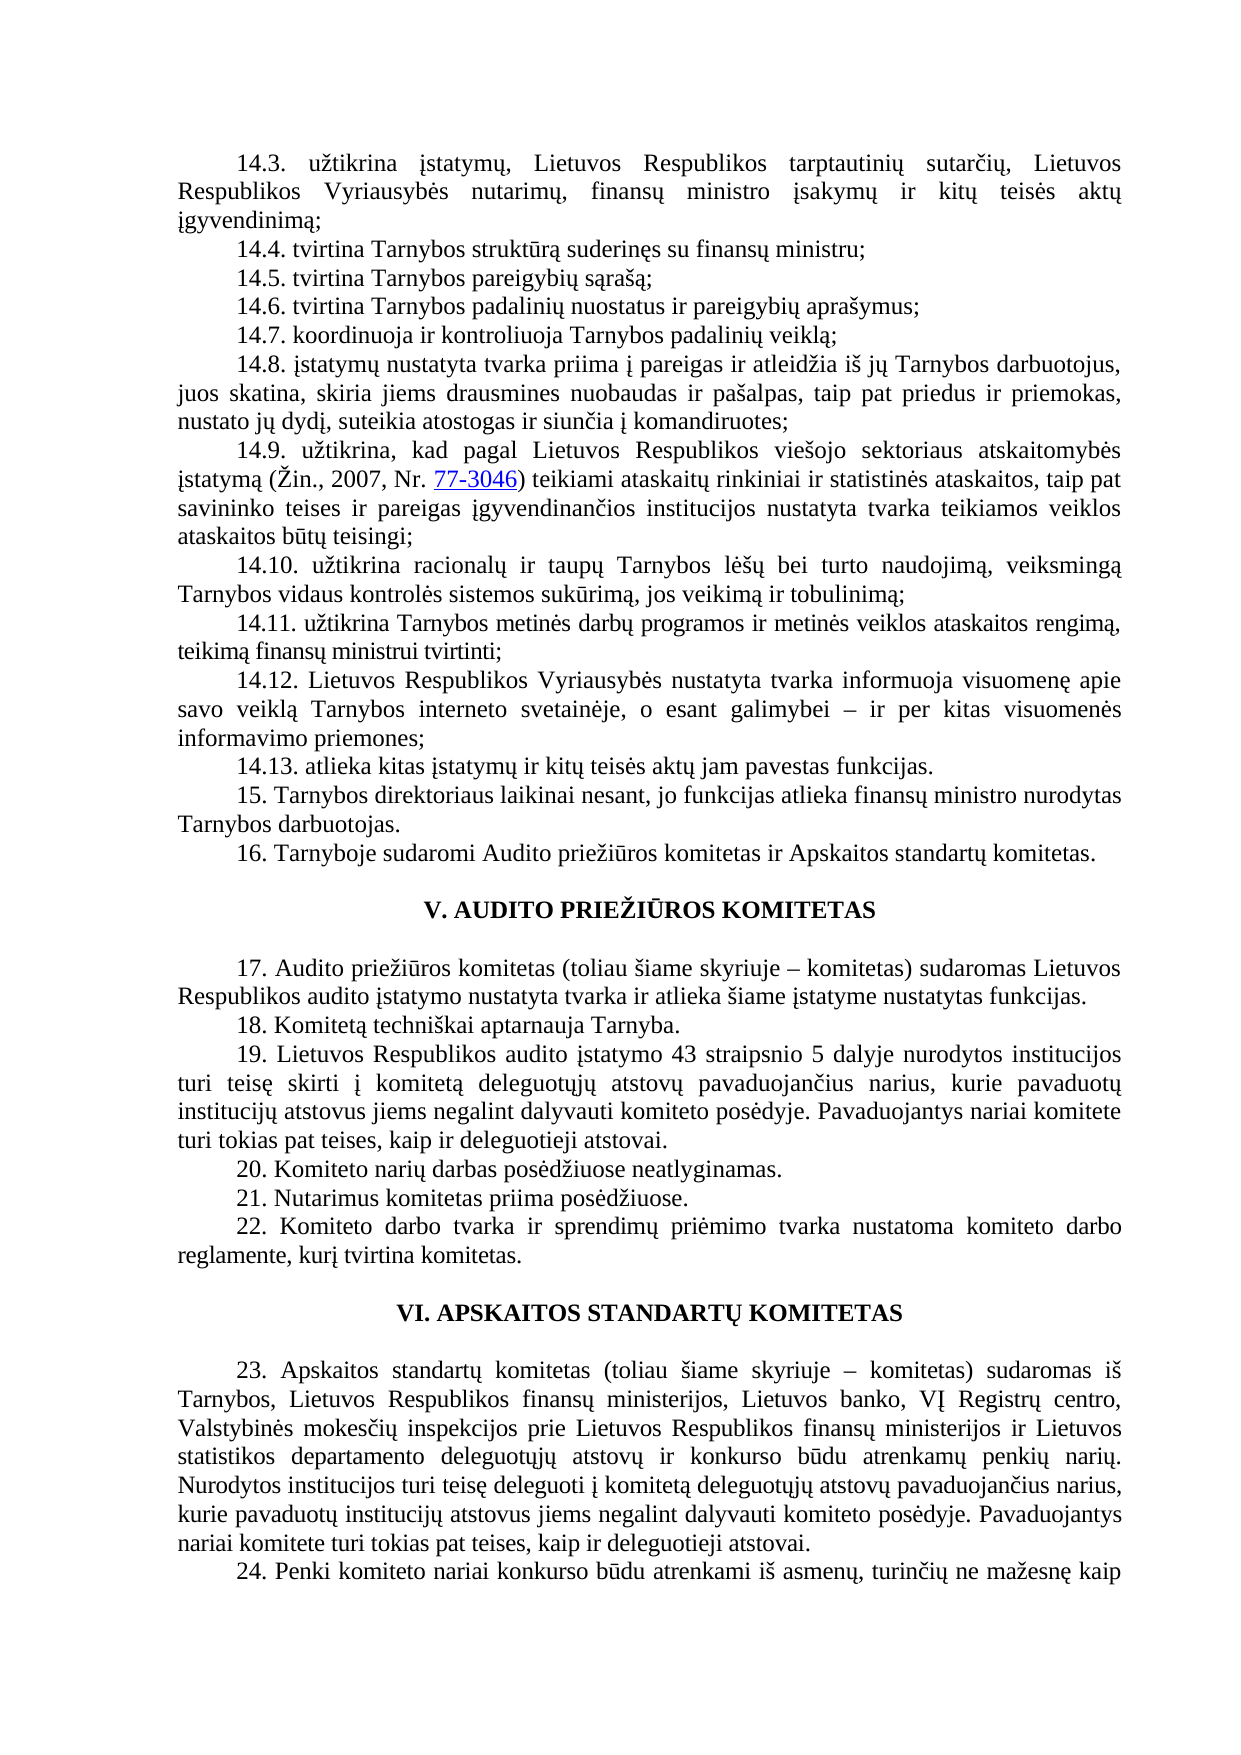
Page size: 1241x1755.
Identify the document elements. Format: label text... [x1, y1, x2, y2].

text 14.9. užtikrina, kad pagal Lietuvos Respublikos viešojo sektoriaus atskaitomybės įstatymą (Žin., 2007, Nr. 77-3046) teikiami ataskaitų rinkiniai ir statistinės ataskaitos, taip pat savininko teises ir pareigas įgyvendinančios institucijos nustatyta tvarka teikiamos veiklos ataskaitos būtų teisingi; [177, 435, 1122, 550]
text 23. Apskaitos standartų komitetas (toliau šiame skyriuje – komitetas) sudaromas iš Tarnybos, Lietuvos Respublikos finansų ministerijos, Lietuvos banko, VĮ Registrų centro, Valstybinės mokesčių inspekcijos prie Lietuvos Respublikos finansų ministerijos ir Lietuvos statistikos departamento deleguotųjų atstovų ir konkurso būdu atrenkamų penkių narių. Nurodytos institucijos turi teisę deleguoti į komitetą deleguotųjų atstovų pavaduojančius narius, kurie pavaduotų institucijų atstovus jiems negalint dalyvauti komiteto posėdyje. Pavaduojantys nariai komitete turi tokias pat teises, kaip ir deleguotieji atstovai. [177, 1355, 1122, 1556]
text 16. Tarnyboje sudaromi Audito priežiūros komitetas ir Apskaitos standartų komitetas. [177, 838, 1122, 866]
text 22. Komiteto darbo tvarka ir sprendimų priėmimo tvarka nustatoma komiteto darbo reglamente, kurį tvirtina komitetas. [177, 1211, 1122, 1269]
text 14.11. užtikrina Tarnybos metinės darbų programos ir metinės veiklos ataskaitos rengimą, teikimą finansų ministrui tvirtinti; [177, 608, 1122, 665]
text 24. Penki komiteto nariai konkurso būdu atrenkami iš asmenų, turinčių ne mažesnę kaip [177, 1556, 1122, 1585]
text 20. Komiteto narių darbas posėdžiuose neatlyginamas. [177, 1154, 1122, 1183]
text V. AUDITO PRIEŽIŪROS KOMITETAS [177, 895, 1122, 924]
text 15. Tarnybos direktoriaus laikinai nesant, jo funkcijas atlieka finansų ministro nurodytas Tarnybos darbuotojas. [177, 780, 1122, 838]
text 14.7. koordinuoja ir kontroliuoja Tarnybos padalinių veiklą; [177, 320, 1122, 349]
text 19. Lietuvos Respublikos audito įstatymo 43 straipsnio 5 dalyje nurodytos institucijos turi teisę skirti į komitetą deleguotųjų atstovų pavaduojančius narius, kurie pavaduotų institucijų atstovus jiems negalint dalyvauti komiteto posėdyje. Pavaduojantys nariai komitete turi tokias pat teises, kaip ir deleguotieji atstovai. [177, 1039, 1122, 1154]
text 14.6. tvirtina Tarnybos padalinių nuostatus ir pareigybių aprašymus; [177, 291, 1122, 320]
text 21. Nutarimus komitetas priima posėdžiuose. [177, 1183, 1122, 1211]
text VI. APSKAITOS STANDARTŲ KOMITETAS [177, 1298, 1122, 1326]
text 18. Komitetą techniškai aptarnauja Tarnyba. [177, 1010, 1122, 1039]
text 14.3. užtikrina įstatymų, Lietuvos Respublikos tarptautinių sutarčių, Lietuvos Respublikos Vyriausybės nutarimų, finansų ministro įsakymų ir kitų teisės aktų įgyvendinimą; [177, 148, 1122, 234]
text 14.4. tvirtina Tarnybos struktūrą suderinęs su finansų ministru; [177, 234, 1122, 263]
text 14.13. atlieka kitas įstatymų ir kitų teisės aktų jam pavestas funkcijas. [177, 751, 1122, 780]
text 17. Audito priežiūros komitetas (toliau šiame skyriuje – komitetas) sudaromas Lietuvos Respublikos audito įstatymo nustatyta tvarka ir atlieka šiame įstatyme nustatytas funkcijas. [177, 953, 1122, 1010]
text 14.12. Lietuvos Respublikos Vyriausybės nustatyta tvarka informuoja visuomenę apie savo veiklą Tarnybos interneto svetainėje, o esant galimybei – ir per kitas visuomenės informavimo priemones; [177, 665, 1122, 751]
text 14.8. įstatymų nustatyta tvarka priima į pareigas ir atleidžia iš jų Tarnybos darbuotojus, juos skatina, skiria jiems drausmines nuobaudas ir pašalpas, taip pat priedus ir priemokas, nustato jų dydį, suteikia atostogas ir siunčia į komandiruotes; [177, 349, 1122, 435]
text 14.5. tvirtina Tarnybos pareigybių sąrašą; [177, 263, 1122, 291]
text 14.10. užtikrina racionalų ir taupų Tarnybos lėšų bei turto naudojimą, veiksmingą Tarnybos vidaus kontrolės sistemos sukūrimą, jos veikimą ir tobulinimą; [177, 550, 1122, 608]
